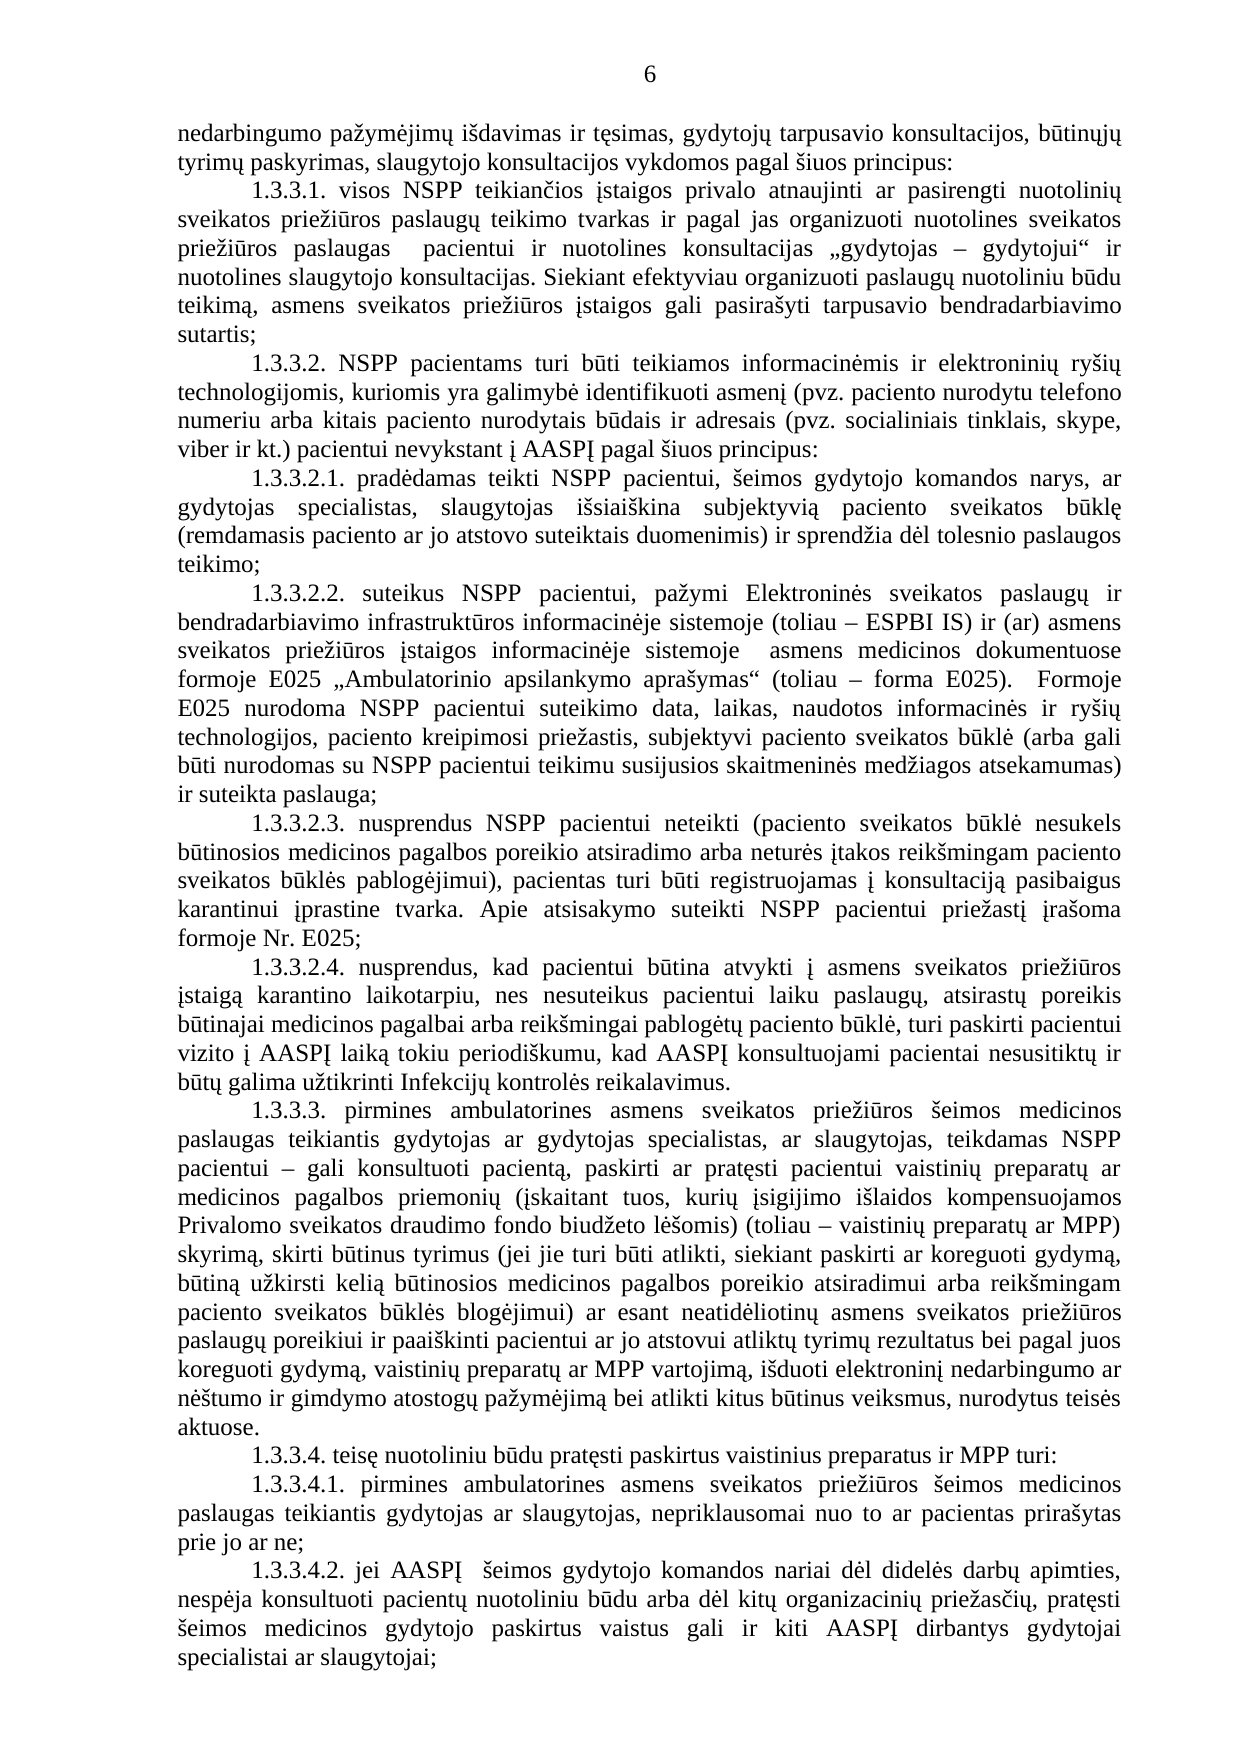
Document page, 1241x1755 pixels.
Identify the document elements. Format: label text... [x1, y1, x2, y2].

text 1.3.3.2.1. pradėdamas teikti NSPP pacientui, šeimos gydytojo komandos narys, ar gydytojas specialistas, slaugytojas išsiaiškina subjektyvią paciento sveikatos būklę (remdamasis paciento ar jo atstovo suteiktais duomenimis) ir sprendžia dėl tolesnio paslaugos teikimo; [177, 463, 1122, 578]
text 1.3.3.2.2. suteikus NSPP pacientui, pažymi Elektroninės sveikatos paslaugų ir bendradarbiavimo infrastruktūros informacinėje sistemoje (toliau – ESPBI IS) ir (ar) asmens sveikatos priežiūros įstaigos informacinėje sistemoje asmens medicinos dokumentuose formoje E025 „Ambulatorinio apsilankymo aprašymas“ (toliau – forma E025). Formoje E025 nurodoma NSPP pacientui suteikimo data, laikas, naudotos informacinės ir ryšių technologijos, paciento kreipimosi priežastis, subjektyvi paciento sveikatos būklė (arba gali būti nurodomas su NSPP pacientui teikimu susijusios skaitmeninės medžiagos atsekamumas) ir suteikta paslauga; [177, 578, 1122, 808]
text 1.3.3.3. pirmines ambulatorines asmens sveikatos priežiūros šeimos medicinos paslaugas teikiantis gydytojas ar gydytojas specialistas, ar slaugytojas, teikdamas NSPP pacientui – gali konsultuoti pacientą, paskirti ar pratęsti pacientui vaistinių preparatų ar medicinos pagalbos priemonių (įskaitant tuos, kurių įsigijimo išlaidos kompensuojamos Privalomo sveikatos draudimo fondo biudžeto lėšomis) (toliau – vaistinių preparatų ar MPP) skyrimą, skirti būtinus tyrimus (jei jie turi būti atlikti, siekiant paskirti ar koreguoti gydymą, būtiną užkirsti kelią būtinosios medicinos pagalbos poreikio atsiradimui arba reikšmingam paciento sveikatos būklės blogėjimui) ar esant neatidėliotinų asmens sveikatos priežiūros paslaugų poreikiui ir paaiškinti pacientui ar jo atstovui atliktų tyrimų rezultatus bei pagal juos koreguoti gydymą, vaistinių preparatų ar MPP vartojimą, išduoti elektroninį nedarbingumo ar nėštumo ir gimdymo atostogų pažymėjimą bei atlikti kitus būtinus veiksmus, nurodytus teisės aktuose. [177, 1096, 1122, 1441]
text 1.3.3.2. NSPP pacientams turi būti teikiamos informacinėmis ir elektroninių ryšių technologijomis, kuriomis yra galimybė identifikuoti asmenį (pvz. paciento nurodytu telefono numeriu arba kitais paciento nurodytais būdais ir adresais (pvz. socialiniais tinklais, skype, viber ir kt.) pacientui nevykstant į AASPĮ pagal šiuos principus: [177, 348, 1122, 463]
text 1.3.3.4. teisę nuotoliniu būdu pratęsti paskirtus vaistinius preparatus ir MPP turi: [177, 1441, 1122, 1469]
text 1.3.3.1. visos NSPP teikiančios įstaigos privalo atnaujinti ar pasirengti nuotolinių sveikatos priežiūros paslaugų teikimo tvarkas ir pagal jas organizuoti nuotolines sveikatos priežiūros paslaugas pacientui ir nuotolines konsultacijas „gydytojas – gydytojui“ ir nuotolines slaugytojo konsultacijas. Siekiant efektyviau organizuoti paslaugų nuotoliniu būdu teikimą, asmens sveikatos priežiūros įstaigos gali pasirašyti tarpusavio bendradarbiavimo sutartis; [177, 176, 1122, 348]
text 1.3.3.4.1. pirmines ambulatorines asmens sveikatos priežiūros šeimos medicinos paslaugas teikiantis gydytojas ar slaugytojas, nepriklausomai nuo to ar pacientas prirašytas prie jo ar ne; [177, 1469, 1122, 1556]
text nedarbingumo pažymėjimų išdavimas ir tęsimas, gydytojų tarpusavio konsultacijos, būtinųjų tyrimų paskyrimas, slaugytojo konsultacijos vykdomos pagal šiuos principus: [177, 118, 1122, 176]
text 1.3.3.2.4. nusprendus, kad pacientui būtina atvykti į asmens sveikatos priežiūros įstaigą karantino laikotarpiu, nes nesuteikus pacientui laiku paslaugų, atsirastų poreikis būtinajai medicinos pagalbai arba reikšmingai pablogėtų paciento būklė, turi paskirti pacientui vizito į AASPĮ laiką tokiu periodiškumu, kad AASPĮ konsultuojami pacientai nesusitiktų ir būtų galima užtikrinti Infekcijų kontrolės reikalavimus. [177, 952, 1122, 1096]
text 1.3.3.2.3. nusprendus NSPP pacientui neteikti (paciento sveikatos būklė nesukels būtinosios medicinos pagalbos poreikio atsiradimo arba neturės įtakos reikšmingam paciento sveikatos būklės pablogėjimui), pacientas turi būti registruojamas į konsultaciją pasibaigus karantinui įprastine tvarka. Apie atsisakymo suteikti NSPP pacientui priežastį įrašoma formoje Nr. E025; [177, 808, 1122, 952]
text 1.3.3.4.2. jei AASPĮ šeimos gydytojo komandos nariai dėl didelės darbų apimties, nespėja konsultuoti pacientų nuotoliniu būdu arba dėl kitų organizacinių priežasčių, pratęsti šeimos medicinos gydytojo paskirtus vaistus gali ir kiti AASPĮ dirbantys gydytojai specialistai ar slaugytojai; [177, 1556, 1122, 1671]
